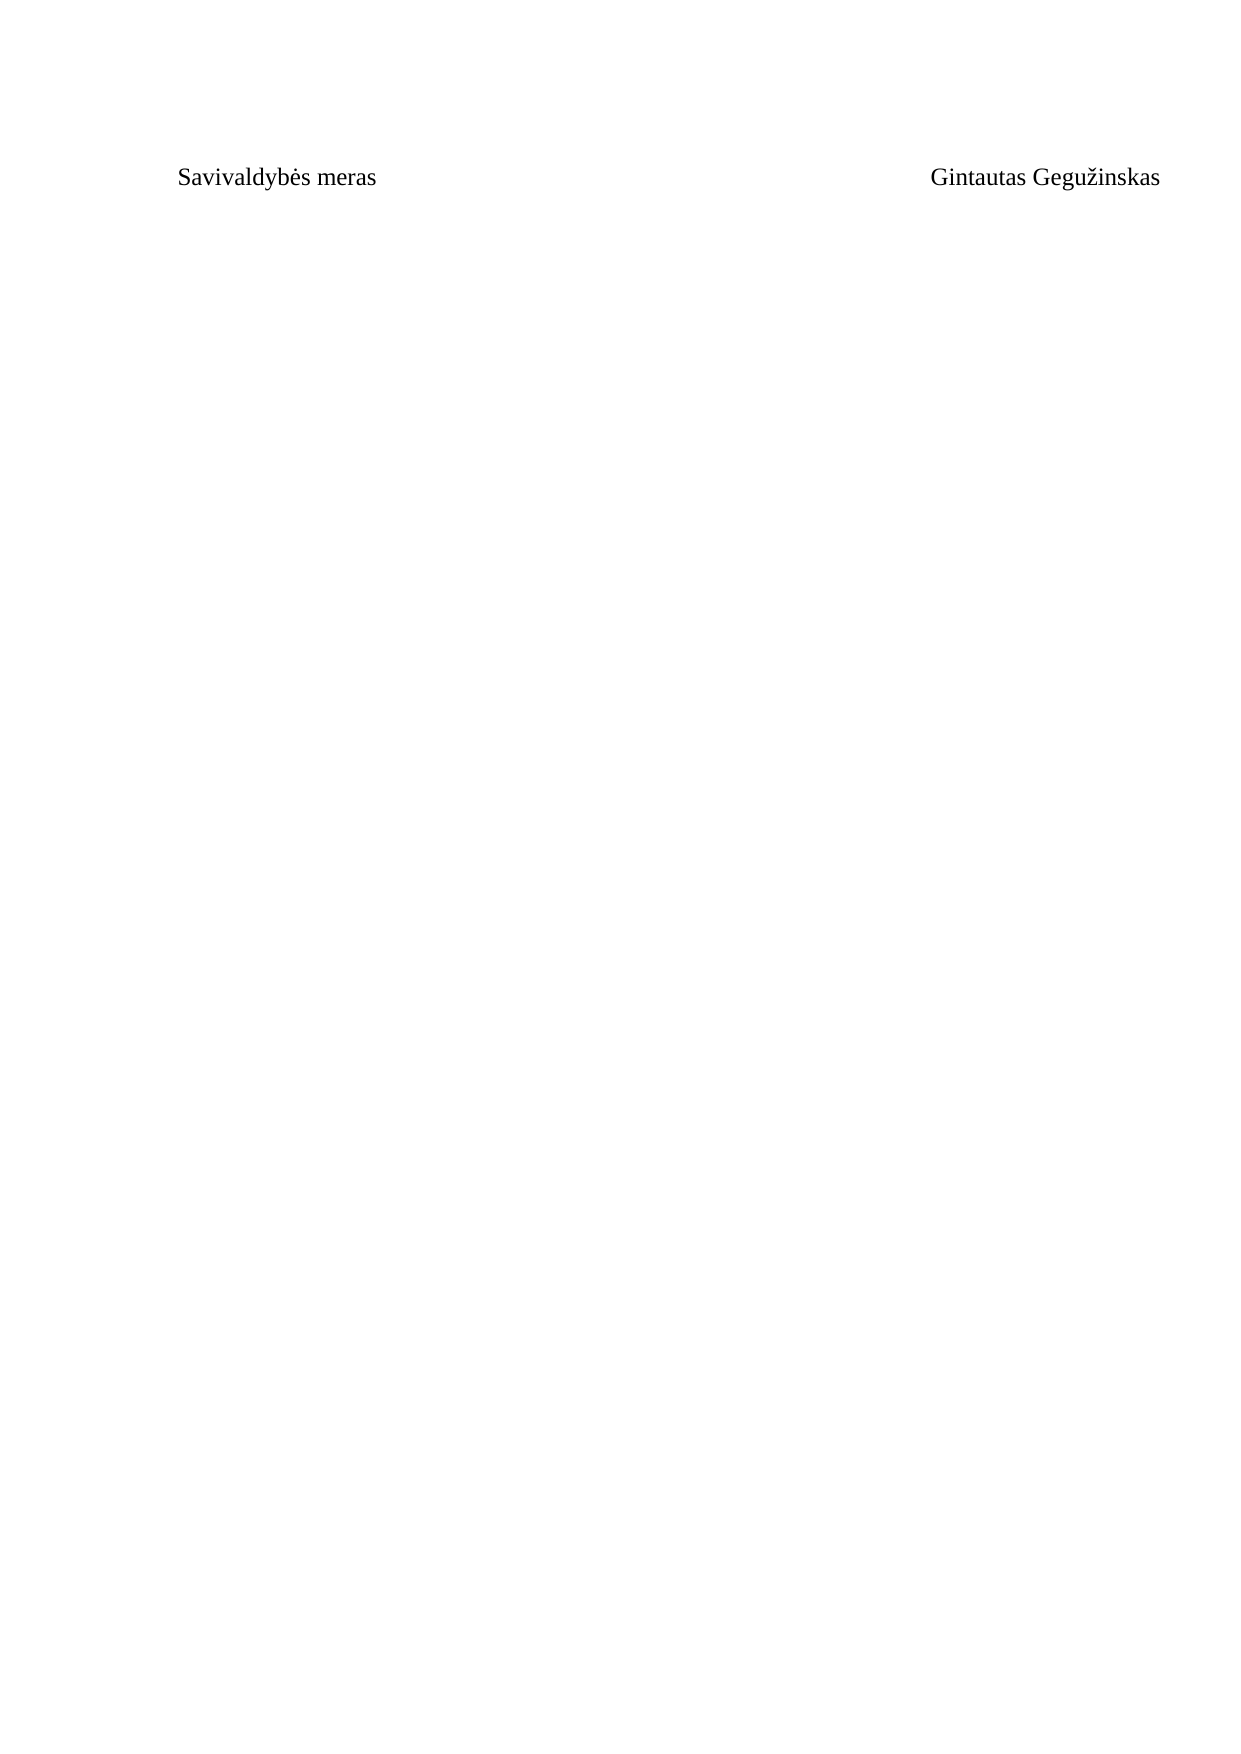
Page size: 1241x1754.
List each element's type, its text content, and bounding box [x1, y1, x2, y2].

text Savivaldybės meras Gintautas Gegužinskas [177, 162, 1181, 191]
